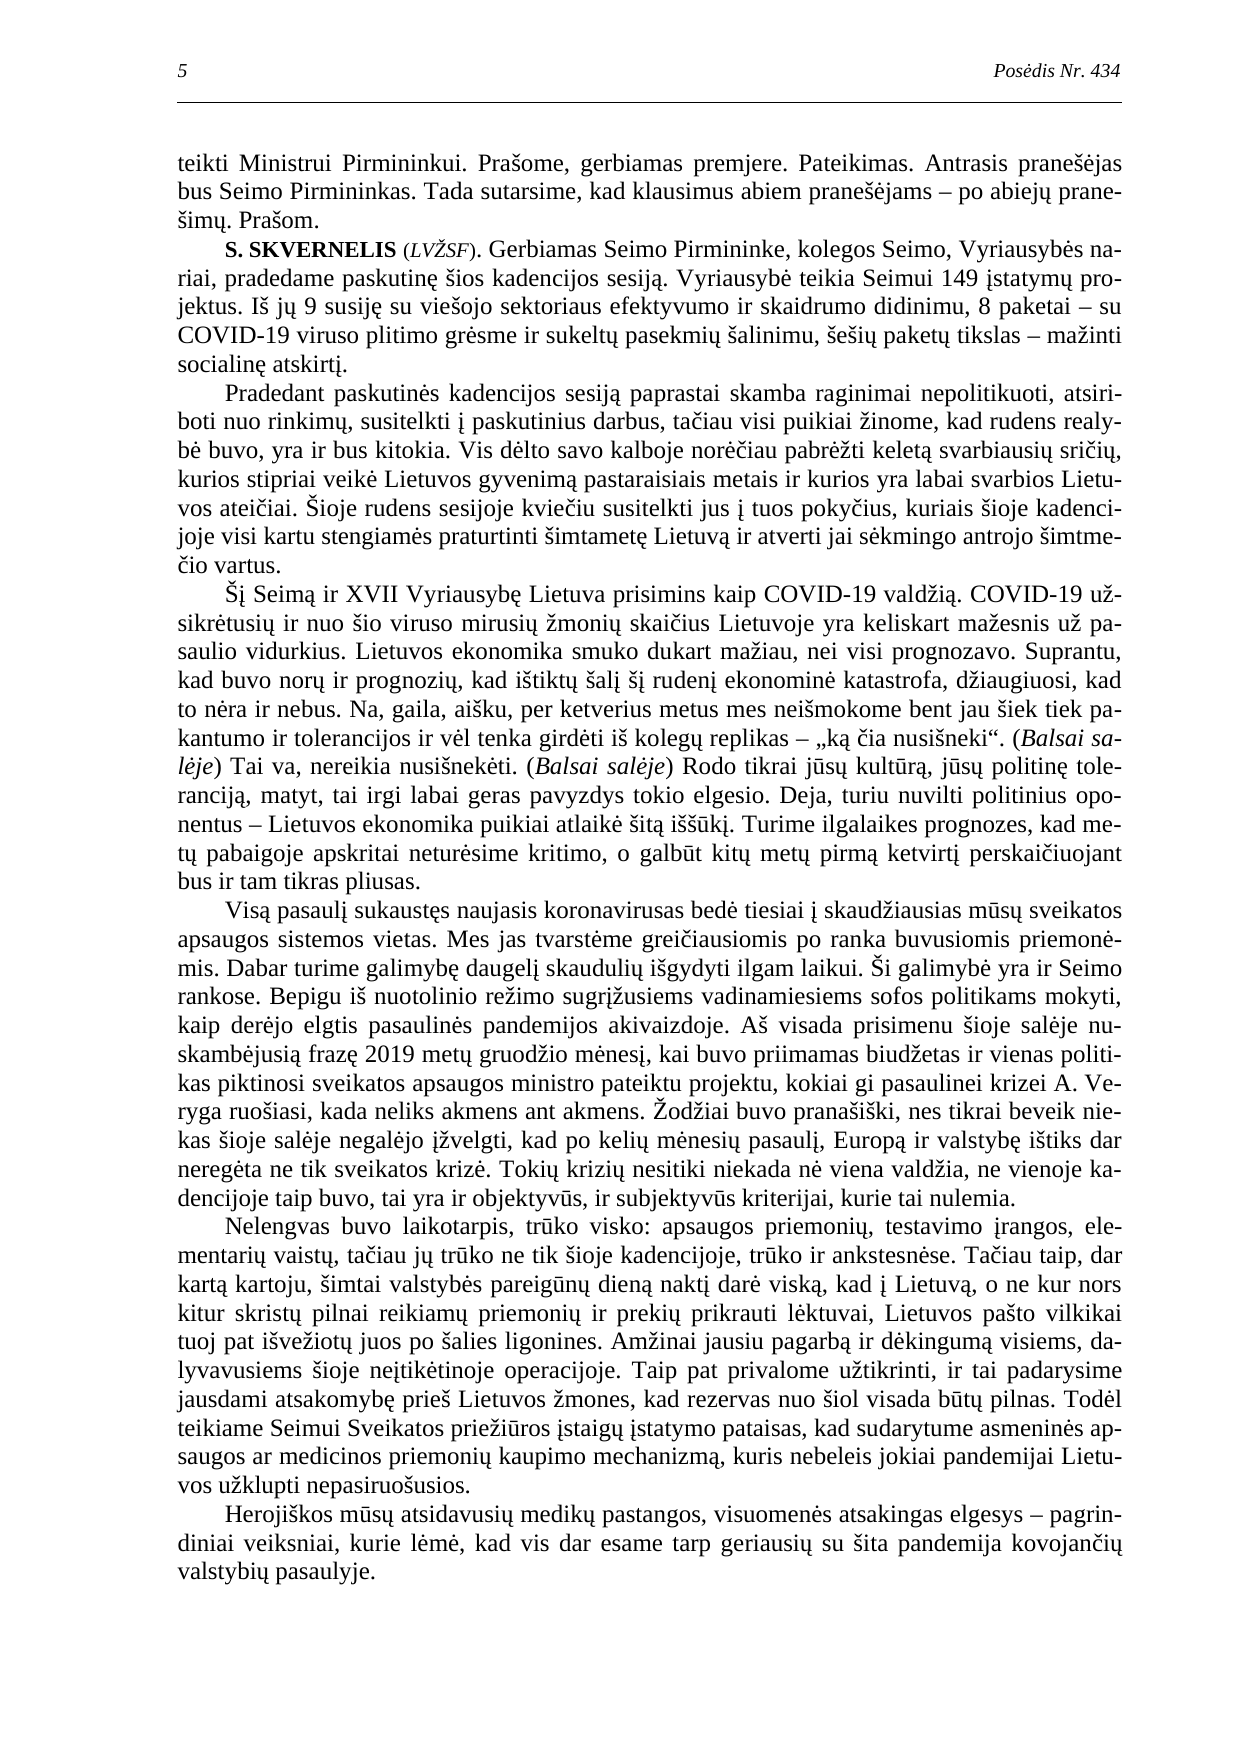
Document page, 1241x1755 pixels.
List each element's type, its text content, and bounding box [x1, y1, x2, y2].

text Ne­leng­vas bu­vo lai­ko­tar­pis, trū­ko vis­ko: ap­sau­gos prie­mo­nių, te­sta­vi­mo įran­gos, ele­menta­rių vais­tų, ta­čiau jų trū­ko ne tik šio­je ka­den­ci­jo­je, trū­ko ir anks­tes­nė­se. Ta­čiau taip, dar kar­tą kar­to­ju, šim­tai vals­ty­bės pa­rei­gū­nų die­ną nak­tį da­rė vis­ką, kad į Lie­tu­vą, o ne kur nors ki­tur skris­tų pil­nai rei­kia­mų prie­mo­nių ir pre­kių pri­krau­ti lėk­tu­vai, Lie­tu­vos paš­to vil­ki­kai tuoj pat iš­ve­žio­tų juos po ša­lies li­go­ni­nes. Am­ži­nai jau­siu pa­gar­bą ir dė­kin­gu­mą vi­siems, da­ly­va­vu­siems šio­je ne­įti­kė­ti­no­je ope­ra­ci­jo­je. Taip pat pri­va­lo­me už­tik­rin­ti, ir tai pa­da­ry­si­me jaus­da­mi at­sa­ko­my­bę prieš Lie­tu­vos žmo­nes, kad re­zer­vas nuo šiol vi­sa­da bū­tų pil­nas. To­dėl tei­kia­me Sei­mui Svei­ka­tos prie­žiū­ros įstai­gų įsta­ty­mo pa­tai­sas, kad su­da­ry­tu­me as­me­ni­nės ap­sau­gos ar me­di­ci­nos priemonių kaupimo me­cha­niz­mą, ku­ris ne­be­leis jo­kiai pan­de­mi­jai Lie­tu­vos už­klup­ti ne­pa­si­ruo­šu­sios. [177, 1211, 1122, 1499]
text Pra­de­dant pas­ku­ti­nės ka­den­ci­jos se­si­ją pa­pras­tai skam­ba ra­gi­ni­mai ne­po­li­ti­kuo­ti, at­si­ri­boti nuo rin­ki­mų, su­si­telk­ti į pas­ku­ti­nius dar­bus, ta­čiau vi­si pui­kiai ži­no­me, kad ru­dens re­a­ly­bė bu­vo, yra ir bus ki­to­kia. Vis dėl­to sa­vo kal­bo­je no­rė­čiau pa­brėž­ti ke­le­tą svar­biau­sių sri­čių, ku­rios stip­riai vei­kė Lie­tu­vos gy­ve­ni­mą pas­ta­rai­siais me­tais ir ku­rios yra la­bai svar­bios Lie­tu­vos at­ei­čiai. Šio­je ru­dens se­si­jo­je kvie­čiu su­si­telk­ti jus į tuos po­ky­čius, ku­riais šio­je ka­den­ci­jo­je vi­si kar­tu sten­gia­mės pra­tur­tin­ti šim­ta­me­tę Lie­tu­vą ir at­ver­ti jai sėk­min­go ant­ro­jo šimt­me­čio var­tus. [177, 378, 1122, 579]
text teik­ti Mi­nist­rui Pir­mi­nin­kui. Pra­šo­me, ger­bia­mas prem­je­re. Pa­tei­ki­mas. Ant­ra­sis pra­ne­šė­jas bus Sei­mo Pir­mi­nin­kas. Ta­da su­tar­si­me, kad klau­si­mus abiem pra­ne­šė­jams – po abie­jų pra­ne­ši­mų. Pra­šom. [177, 148, 1122, 234]
text Vi­są pa­sau­lį su­kaus­tęs nau­ja­sis ko­ro­na­vi­ru­sas be­dė tie­siai į skau­džiau­sias mū­sų svei­ka­tos ap­sau­gos sis­te­mos vie­tas. Mes jas tvars­tė­me grei­čiau­sio­mis po ran­ka bu­vu­sio­mis prie­mo­nė­mis. Da­bar tu­ri­me ga­li­my­bę dau­ge­lį skau­du­lių iš­gy­dy­ti il­gam lai­kui. Ši ga­li­my­bė yra ir Sei­mo ran­ko­se. Be­pi­gu iš nuo­to­li­nio re­ži­mo su­grį­žu­siems va­di­na­mie­siems so­fos po­li­ti­kams mo­ky­ti, kaip de­rė­jo elg­tis pa­sau­li­nės pan­de­mi­jos aki­vaiz­do­je. Aš vi­sa­da pri­si­me­nu šio­je sa­lė­je nu­skam­bė­ju­sią fra­zę 2019 me­tų gruo­džio mė­ne­sį, kai bu­vo pri­ima­mas biu­dže­tas ir vie­nas po­li­ti­kas pik­ti­no­si svei­ka­tos ap­sau­gos mi­nist­ro pa­teik­tu pro­jek­tu, ko­kiai gi pa­sau­li­nei kri­zei A. Ve­ry­ga ruo­šia­si, ka­da ne­liks ak­mens ant ak­mens. Žo­džiai bu­vo pra­na­šiš­ki, nes tik­rai be­veik nie­kas šio­je sa­lė­je ne­ga­lė­jo įžvelg­ti, kad po ke­lių mė­ne­sių pa­sau­lį, Eu­ro­pą ir vals­ty­bę iš­tiks dar ne­re­gė­ta ne tik svei­ka­tos kri­zė. To­kių kri­zių ne­si­ti­ki nie­ka­da nė vie­na val­džia, ne vie­no­je ka­den­ci­jo­je taip bu­vo, tai yra ir ob­jek­ty­vūs, ir sub­jek­ty­vūs kri­te­ri­jai, ku­rie tai nu­le­mia. [177, 895, 1122, 1211]
text S. SKVERNELIS (LVŽSF). Ger­bia­mas Sei­mo Pir­mi­nin­ke, ko­le­gos Sei­mo, Vy­riau­sy­bės na­riai, pra­de­da­me pas­ku­ti­nę šios ka­den­ci­jos se­si­ją. Vy­riau­sy­bė tei­kia Sei­mui 149 įsta­ty­mų pro­jek­tus. Iš jų 9 su­si­ję su vie­šo­jo sek­to­riaus efek­ty­vu­mo ir skaid­ru­mo di­di­ni­mu, 8 pa­ke­tai – su COVID-19 vi­ru­so pli­ti­mo grės­me ir su­kel­tų pa­sek­mių ša­li­ni­mu, še­šių pa­ke­tų tiks­las – ma­žin­ti so­cia­li­nę at­skir­tį. [177, 234, 1122, 378]
text Šį Sei­mą ir XVII Vy­riau­sy­bę Lie­tu­va pri­si­mins kaip COVID-19 val­džią. COVID-19 už­si­krė­tu­sių ir nuo šio vi­ru­so mi­ru­sių žmo­nių skai­čius Lie­tu­vo­je yra ke­lis­kart ma­žes­nis už pa­sau­lio vi­dur­kius. Lie­tu­vos eko­no­mi­ka smu­ko du­kart ma­žiau, nei vi­si prog­no­za­vo. Su­pran­tu, kad bu­vo no­rų ir prog­no­zių, kad iš­tik­tų ša­lį šį ru­de­nį eko­no­mi­nė ka­tast­ro­fa, džiau­giuo­si, kad to nė­ra ir ne­bus. Na, gai­la, aiš­ku, per ket­ve­rius me­tus mes ne­iš­mo­ko­me bent jau šiek tiek pa­kan­tu­mo ir to­le­ran­ci­jos ir vėl ten­ka gir­dė­ti iš ko­le­gų re­pli­kas – „ką čia nu­si­šne­ki“. (Bal­sai sa­lė­je) Tai va, ne­rei­kia nu­si­šne­kė­ti. (Bal­sai sa­lė­je) Ro­do tik­rai jū­sų kul­tū­rą, jū­sų po­li­ti­nę to­le­ran­ci­ją, ma­tyt, tai ir­gi la­bai ge­ras pa­vyz­dys to­kio el­ge­sio. De­ja, tu­riu nu­vil­ti po­li­ti­nius opo­nen­tus – Lie­tu­vos eko­no­mi­ka pui­kiai at­lai­kė ši­tą iš­šū­kį. Tu­ri­me il­ga­lai­kes prog­no­zes, kad me­tų pa­bai­go­je ap­skri­tai ne­tu­rė­si­me kri­ti­mo, o gal­būt ki­tų me­tų pir­mą ket­vir­tį per­skai­čiuo­jant bus ir tam tik­ras pliu­sas. [177, 579, 1122, 895]
text He­ro­jiš­kos mū­sų atsidavu­sių me­di­kų pa­stan­gos, vi­suo­me­nės at­sa­kin­gas el­ge­sys – pa­grin­di­niai veiks­niai, ku­rie lė­mė, kad vis dar esa­me tarp ge­riau­sių su ši­ta pan­de­mi­ja ko­vo­jan­čių vals­ty­bių pa­sau­ly­je. [177, 1499, 1122, 1585]
